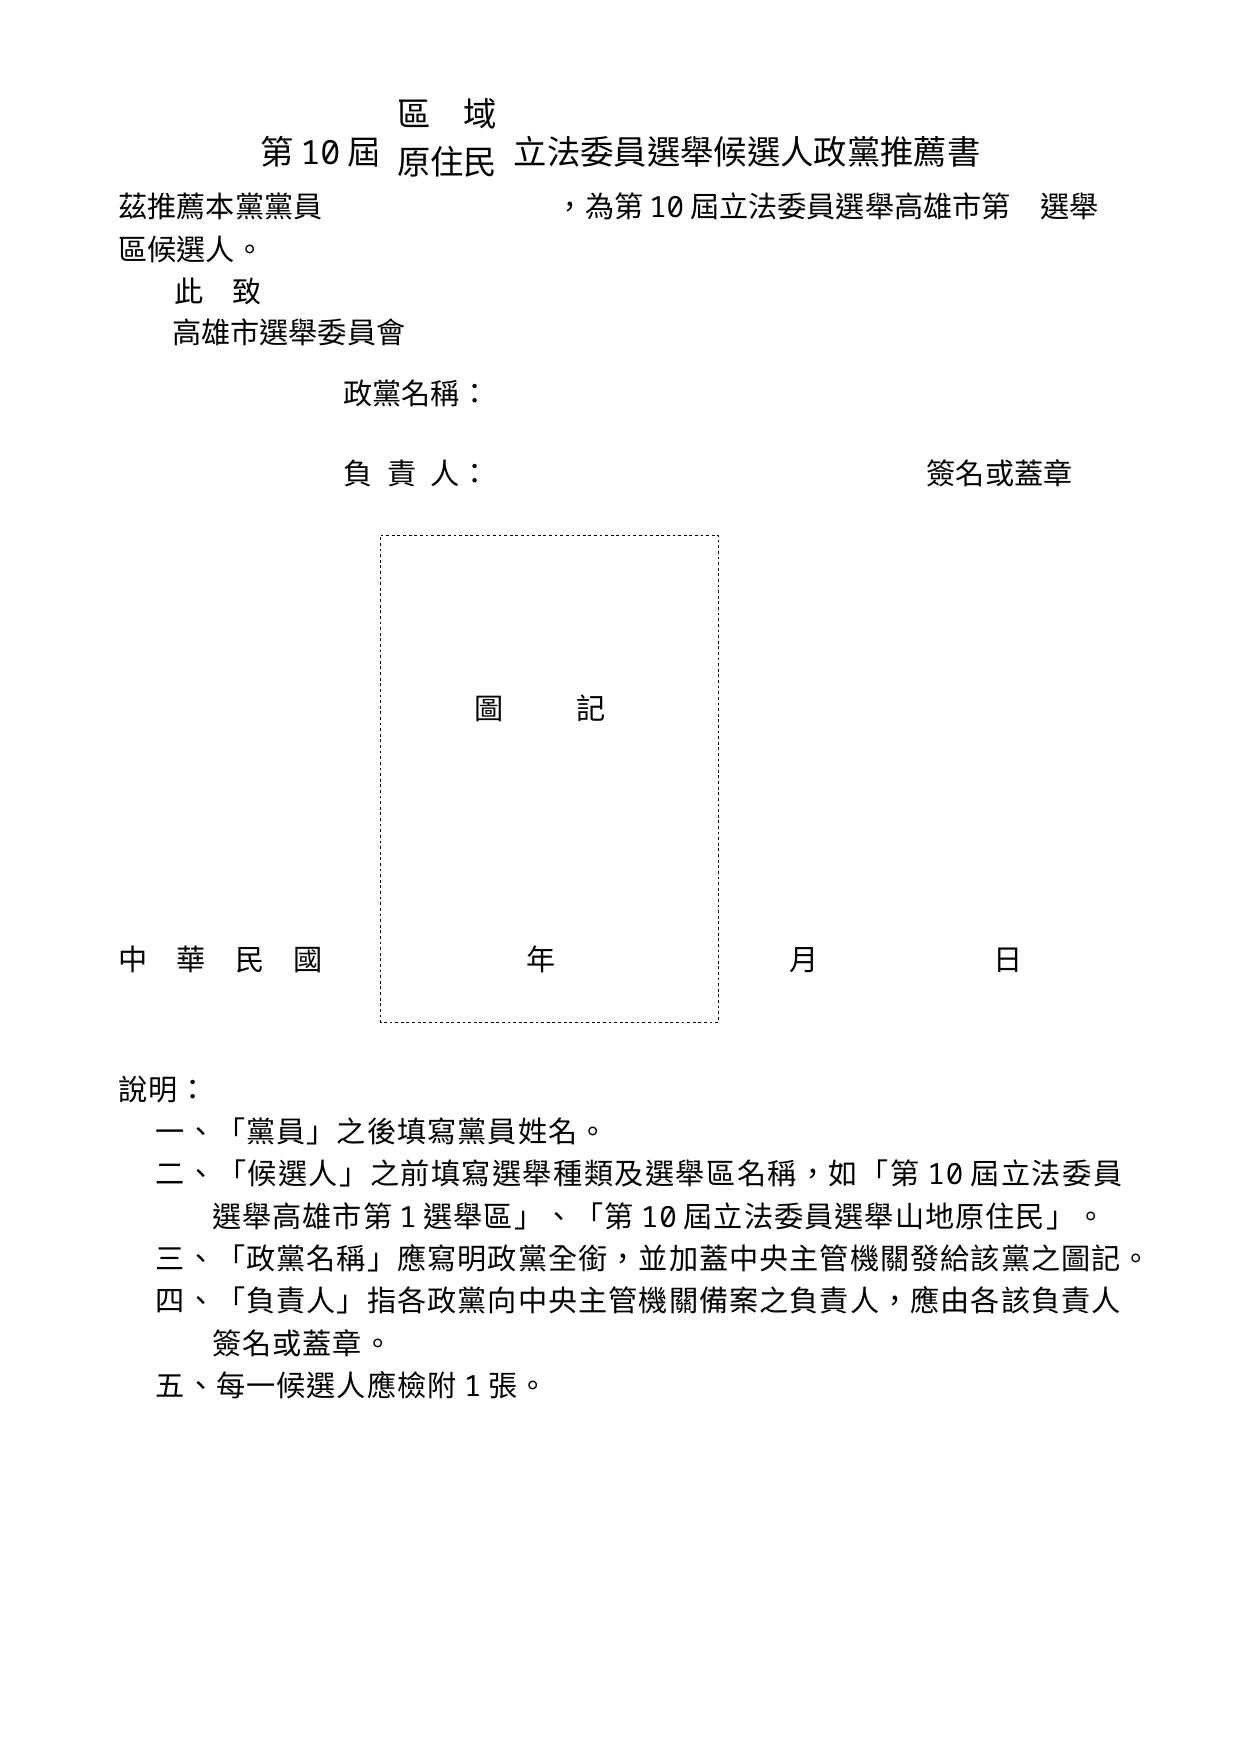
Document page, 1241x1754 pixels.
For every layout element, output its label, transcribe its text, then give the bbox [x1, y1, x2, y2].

text 茲推薦本黨黨員 ，為第10屆立法委員選舉高雄市第 選舉區候選人。 [118, 184, 1122, 269]
text 負 責 人： 簽名或蓋章 [343, 451, 1122, 493]
text 中 華 民 國 年 月 日 [118, 937, 1122, 979]
text 第10屆 區 域原住民 立法委員選舉候選人政黨推薦書 [118, 87, 1122, 184]
text 圖 記 [474, 699, 1122, 724]
text 二、「候選人」之前填寫選舉種類及選舉區名稱，如「第10屆立法委員選舉高雄市第1選舉區」、「第10屆立法委員選舉山地原住民」。 [156, 1151, 1122, 1236]
text 三、「政黨名稱」應寫明政黨全銜，並加蓋中央主管機關發給該黨之圖記。 [156, 1236, 1122, 1278]
text 政黨名稱： [343, 371, 1122, 413]
text 此 致 [174, 269, 1122, 310]
text 說明： [118, 1066, 1122, 1109]
text 高雄市選舉委員會 [172, 310, 1122, 352]
text 四、「負責人」指各政黨向中央主管機關備案之負責人，應由各該負責人簽名或蓋章。 [156, 1278, 1122, 1363]
text 一、「黨員」之後填寫黨員姓名。 [156, 1109, 1122, 1151]
text 五、每一候選人應檢附1張。 [156, 1363, 1122, 1405]
